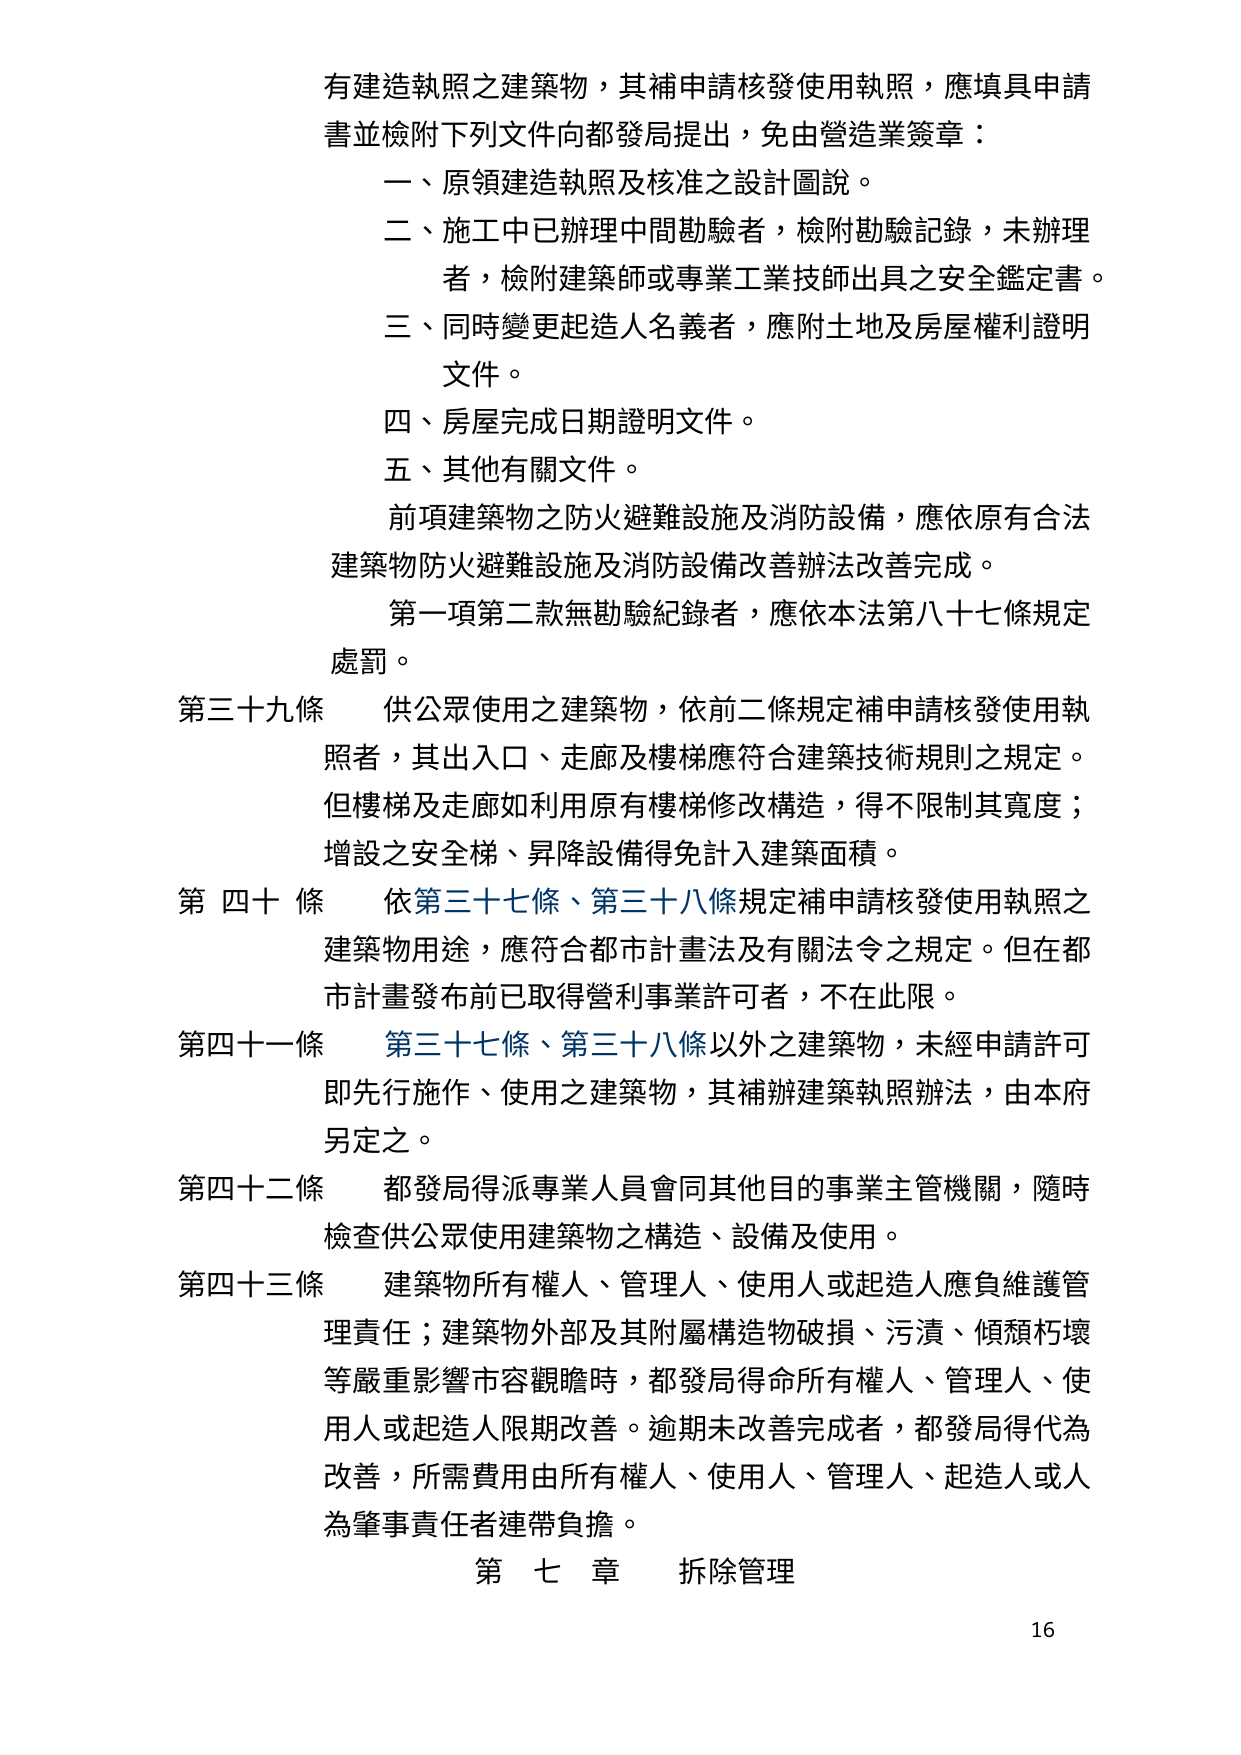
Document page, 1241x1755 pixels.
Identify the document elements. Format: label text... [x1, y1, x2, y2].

text 第一項第二款無勘驗紀錄者，應依本法第八十七條規定處罰。 [330, 586, 1093, 682]
text 有建造執照之建築物，其補申請核發使用執照，應填具申請書並檢附下列文件向都發局提出，免由營造業簽章： [177, 59, 1093, 155]
text 四、房屋完成日期證明文件。 [340, 394, 1093, 442]
text 一、原領建造執照及核准之設計圖說。 [340, 155, 1093, 203]
text 第四十三條 建築物所有權人、管理人、使用人或起造人應負維護管理責任；建築物外部及其附屬構造物破損、污漬、傾頹朽壞等嚴重影響市容觀瞻時，都發局得命所有權人、管理人、使用人或起造人限期改善。逾期未改善完成者，都發局得代為改善，所需費用由所有權人、使用人、管理人、起造人或人為肇事責任者連帶負擔。 [177, 1257, 1093, 1544]
text 三、同時變更起造人名義者，應附土地及房屋權利證明文件。 [383, 299, 1093, 394]
text 第 四十 條 依第三十七條、第三十八條規定補申請核發使用執照之建築物用途，應符合都市計畫法及有關法令之規定。但在都市計畫發布前已取得營利事業許可者，不在此限。 [177, 874, 1093, 1017]
text 第四十二條 都發局得派專業人員會同其他目的事業主管機關，隨時檢查供公眾使用建築物之構造、設備及使用。 [177, 1161, 1093, 1257]
text 五、其他有關文件。 [340, 442, 1093, 490]
text 二、施工中已辦理中間勘驗者，檢附勘驗記錄，未辦理者，檢附建築師或專業工業技師出具之安全鑑定書。 [383, 203, 1093, 299]
text 第 七 章 拆除管理 [177, 1544, 1093, 1592]
text 前項建築物之防火避難設施及消防設備，應依原有合法建築物防火避難設施及消防設備改善辦法改善完成。 [330, 490, 1093, 586]
text 第四十一條 第三十七條、第三十八條以外之建築物，未經申請許可即先行施作、使用之建築物，其補辦建築執照辦法，由本府另定之。 [177, 1017, 1093, 1161]
text 第三十九條 供公眾使用之建築物，依前二條規定補申請核發使用執照者，其出入口、走廊及樓梯應符合建築技術規則之規定。但樓梯及走廊如利用原有樓梯修改構造，得不限制其寬度；增設之安全梯、昇降設備得免計入建築面積。 [177, 682, 1093, 874]
